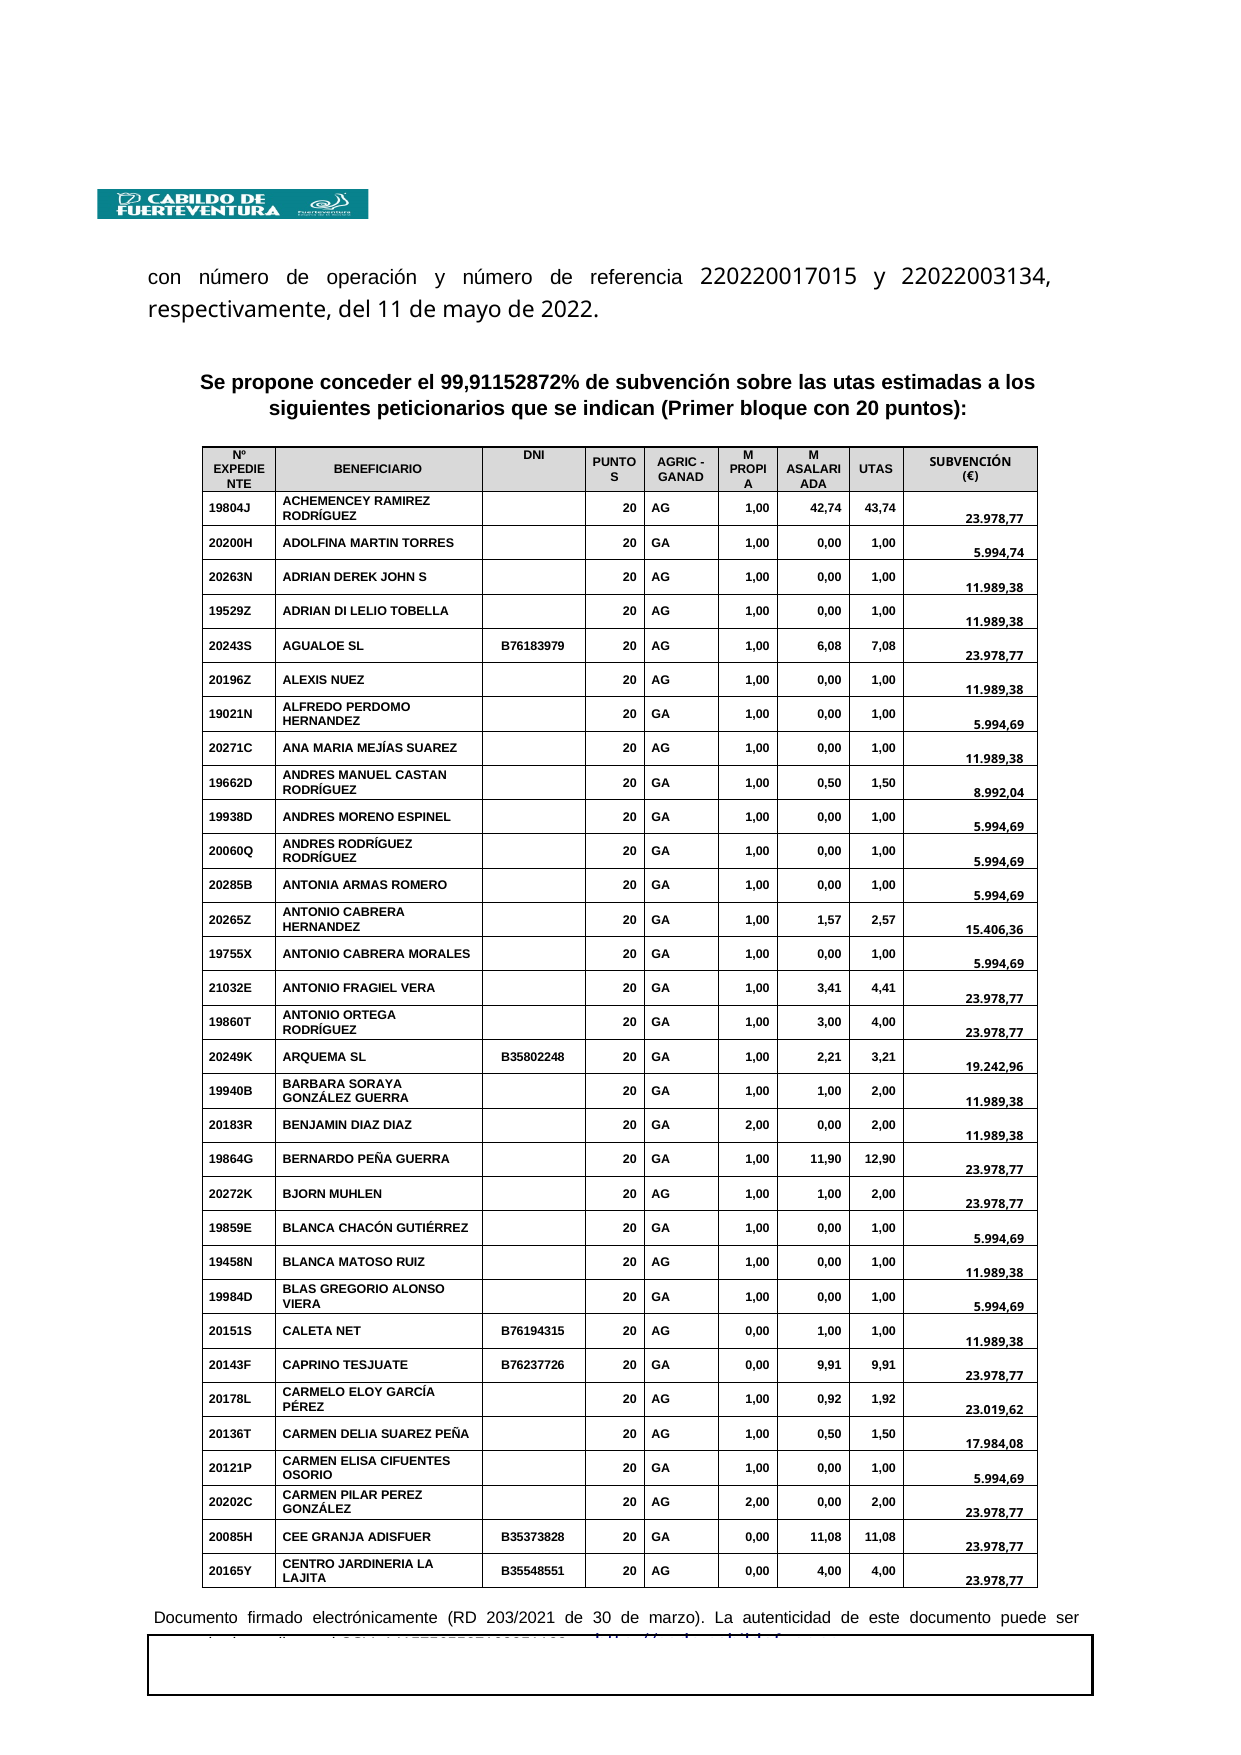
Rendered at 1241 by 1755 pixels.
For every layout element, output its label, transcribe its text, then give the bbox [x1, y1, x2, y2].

table_cell AG [645, 1177, 718, 1210]
table_cell 11,08 [850, 1520, 903, 1553]
table_cell ANA MARIA MEJÍAS SUAREZ [276, 732, 482, 765]
table_cell 4,00 [850, 1554, 903, 1587]
table_cell [483, 526, 585, 559]
table_cell [483, 595, 585, 628]
table_cell 1,00 [850, 1211, 903, 1244]
table_cell 11.989,38 [904, 1074, 1037, 1107]
table_cell 1,00 [850, 1451, 903, 1484]
table_cell ANDRES RODRÍGUEZ RODRÍGUEZ [276, 834, 482, 868]
table_cell 1,00 [850, 1246, 903, 1279]
table_cell 20 [586, 663, 644, 696]
table_cell 2,57 [850, 903, 903, 936]
table_cell 20 [586, 526, 644, 559]
table_cell 11.989,38 [904, 732, 1037, 765]
table_cell 1,00 [719, 595, 777, 628]
table_cell 20 [586, 1280, 644, 1313]
table_cell AG [645, 595, 718, 628]
table_cell ANDRES MORENO ESPINEL [276, 800, 482, 833]
table_cell 20243S [203, 629, 275, 662]
table_cell [483, 869, 585, 902]
table_cell ACHEMENCEY RAMIREZ RODRÍGUEZ [276, 492, 482, 525]
table_cell 20249K [203, 1040, 275, 1073]
table_cell GA [645, 1280, 718, 1313]
table_cell 4,41 [850, 971, 903, 1005]
table_cell 1,00 [719, 1211, 777, 1244]
table_cell 9,91 [850, 1349, 903, 1382]
table_cell BJORN MUHLEN [276, 1177, 482, 1210]
table_cell 20 [586, 629, 644, 662]
table_cell 1,00 [719, 732, 777, 765]
table_cell 1,92 [850, 1383, 903, 1416]
table_cell [483, 663, 585, 696]
table_cell GA [645, 1211, 718, 1244]
table_cell 0,50 [778, 1417, 849, 1450]
table_cell 20 [586, 800, 644, 833]
table_cell ALFREDO PERDOMO HERNANDEZ [276, 697, 482, 731]
table_cell 1,00 [719, 492, 777, 525]
table_cell 1,00 [719, 937, 777, 970]
table_cell 20285B [203, 869, 275, 902]
table_cell 0,00 [719, 1349, 777, 1382]
table_cell 20 [586, 1349, 644, 1382]
table_cell B35373828 [483, 1520, 585, 1553]
table_cell 1,00 [719, 971, 777, 1005]
table_cell 20 [586, 1211, 644, 1244]
table_cell 0,00 [778, 800, 849, 833]
table_cell 5.994,69 [904, 1451, 1037, 1484]
table_cell 2,00 [850, 1074, 903, 1107]
table_cell 20 [586, 1040, 644, 1073]
table_cell 1,00 [778, 1314, 849, 1347]
table_cell 0,00 [778, 526, 849, 559]
table_cell 19860T [203, 1006, 275, 1039]
table_cell 5.994,74 [904, 526, 1037, 559]
table_cell 20165Y [203, 1554, 275, 1587]
table_cell BERNARDO PEÑA GUERRA [276, 1143, 482, 1176]
table_cell 1,50 [850, 766, 903, 799]
table_cell 1,00 [850, 732, 903, 765]
table_cell 0,00 [778, 1486, 849, 1519]
table_header SUBVENCIÓN (€) [904, 448, 1037, 491]
table_cell 2,00 [719, 1486, 777, 1519]
table_cell 20 [586, 732, 644, 765]
table_cell 1,00 [850, 800, 903, 833]
table_cell B35548551 [483, 1554, 585, 1587]
table_cell 1,00 [850, 937, 903, 970]
table_header M PROPI A [719, 448, 777, 491]
table_cell 43,74 [850, 492, 903, 525]
table_cell 7,08 [850, 629, 903, 662]
table_cell AG [645, 1554, 718, 1587]
table_cell 23.978,77 [904, 492, 1037, 525]
table_cell GA [645, 971, 718, 1005]
table_cell BARBARA SORAYA GONZÁLEZ GUERRA [276, 1074, 482, 1107]
table_cell [483, 937, 585, 970]
table_cell 1,00 [719, 800, 777, 833]
table_cell 20 [586, 1554, 644, 1587]
table_cell 19.242,96 [904, 1040, 1037, 1073]
table_cell AG [645, 663, 718, 696]
table_cell 3,00 [778, 1006, 849, 1039]
table_cell 0,00 [778, 1280, 849, 1313]
table_cell 23.978,77 [904, 629, 1037, 662]
table_cell 20263N [203, 560, 275, 593]
table_cell GA [645, 937, 718, 970]
table_cell 0,00 [778, 663, 849, 696]
table_cell [483, 697, 585, 731]
table_cell 0,50 [778, 766, 849, 799]
table_cell GA [645, 800, 718, 833]
table_cell [483, 800, 585, 833]
table_cell 1,00 [850, 1314, 903, 1347]
table_cell BLAS GREGORIO ALONSO VIERA [276, 1280, 482, 1313]
table_cell 9,91 [778, 1349, 849, 1382]
table_cell [483, 1417, 585, 1450]
table_cell 12,90 [850, 1143, 903, 1176]
table_cell 0,00 [778, 595, 849, 628]
table_cell CARMEN DELIA SUAREZ PEÑA [276, 1417, 482, 1450]
table_cell GA [645, 834, 718, 868]
table_cell GA [645, 1349, 718, 1382]
table_cell ANTONIO CABRERA HERNANDEZ [276, 903, 482, 936]
table_cell 1,00 [719, 1074, 777, 1107]
table_cell 20196Z [203, 663, 275, 696]
table_cell GA [645, 1451, 718, 1484]
table_cell 2,00 [850, 1109, 903, 1142]
table_cell 20 [586, 560, 644, 593]
table_cell 0,00 [778, 869, 849, 902]
table_cell 5.994,69 [904, 800, 1037, 833]
table_cell [483, 1211, 585, 1244]
table_cell 2,00 [850, 1486, 903, 1519]
table_cell 20 [586, 937, 644, 970]
table_cell 15.406,36 [904, 903, 1037, 936]
table_cell 0,00 [778, 1451, 849, 1484]
table_cell 23.978,77 [904, 1143, 1037, 1176]
table_cell GA [645, 697, 718, 731]
table_cell 2,00 [719, 1109, 777, 1142]
table_cell 5.994,69 [904, 869, 1037, 902]
table_cell 20060Q [203, 834, 275, 868]
table_cell 20 [586, 595, 644, 628]
table_cell 17.984,08 [904, 1417, 1037, 1450]
table_cell 1,00 [719, 1280, 777, 1313]
table_cell 11.989,38 [904, 595, 1037, 628]
table_cell 1,00 [719, 1040, 777, 1073]
table_cell AG [645, 1417, 718, 1450]
table_cell [483, 1280, 585, 1313]
table_cell GA [645, 766, 718, 799]
table_cell 1,57 [778, 903, 849, 936]
table_cell 20200H [203, 526, 275, 559]
table_cell GA [645, 1109, 718, 1142]
text Se propone conceder el 99,91152872% de subvención sobre las utas estimadas a los siguientes peticionarios que se indican (Primer bloque con 20 puntos): [200, 370, 1093, 420]
table_cell AG [645, 732, 718, 765]
table_cell B76194315 [483, 1314, 585, 1347]
table_cell 20272K [203, 1177, 275, 1210]
table_cell 20178L [203, 1383, 275, 1416]
table_cell [483, 1451, 585, 1484]
table_cell 8.992,04 [904, 766, 1037, 799]
table_cell GA [645, 1143, 718, 1176]
table_cell ANTONIO ORTEGA RODRÍGUEZ [276, 1006, 482, 1039]
table_cell 20 [586, 1451, 644, 1484]
table_cell 5.994,69 [904, 834, 1037, 868]
table_cell 20 [586, 1074, 644, 1107]
table_cell GA [645, 1040, 718, 1073]
table_header UTAS [850, 448, 903, 491]
table_cell B76237726 [483, 1349, 585, 1382]
table_cell 1,00 [719, 903, 777, 936]
table_cell BENJAMIN DIAZ DIAZ [276, 1109, 482, 1142]
table_cell 1,00 [719, 1417, 777, 1450]
table_cell 20136T [203, 1417, 275, 1450]
table_cell AG [645, 629, 718, 662]
table_cell 23.978,77 [904, 1486, 1037, 1519]
table_cell 1,00 [719, 629, 777, 662]
table_cell [483, 1383, 585, 1416]
table_cell 0,00 [778, 937, 849, 970]
table_cell 20 [586, 834, 644, 868]
table_cell 1,00 [850, 1280, 903, 1313]
table_cell [483, 492, 585, 525]
table_cell GA [645, 1074, 718, 1107]
table_cell 20 [586, 1109, 644, 1142]
table_cell CARMEN PILAR PEREZ GONZÁLEZ [276, 1486, 482, 1519]
table_cell 1,00 [719, 834, 777, 868]
text con número de operación y número de referencia 220220017015 y 22022003134, respectivamente, del 11 de mayo de 2022. [148, 260, 1093, 324]
table_cell 2,21 [778, 1040, 849, 1073]
table_cell 0,00 [778, 560, 849, 593]
table_cell 20 [586, 1177, 644, 1210]
table_cell B76183979 [483, 629, 585, 662]
table_cell ALEXIS NUEZ [276, 663, 482, 696]
table_cell 20 [586, 869, 644, 902]
table_cell 20271C [203, 732, 275, 765]
table_cell CENTRO JARDINERIA LA LAJITA [276, 1554, 482, 1587]
table_cell 1,00 [850, 869, 903, 902]
picture [97, 189, 369, 219]
table_cell 20265Z [203, 903, 275, 936]
table_cell AG [645, 1486, 718, 1519]
table_cell 1,00 [850, 697, 903, 731]
table_cell 1,00 [778, 1177, 849, 1210]
table_cell 23.978,77 [904, 1177, 1037, 1210]
table_cell 20 [586, 1314, 644, 1347]
table_cell 11.989,38 [904, 663, 1037, 696]
table_cell 20085H [203, 1520, 275, 1553]
table_cell 19662D [203, 766, 275, 799]
table_cell CEE GRANJA ADISFUER [276, 1520, 482, 1553]
table_cell [483, 1109, 585, 1142]
table_cell 0,00 [778, 1246, 849, 1279]
table_cell 11.989,38 [904, 1314, 1037, 1347]
table_cell ADRIAN DI LELIO TOBELLA [276, 595, 482, 628]
table_cell 23.978,77 [904, 1554, 1037, 1587]
table_cell ADOLFINA MARTIN TORRES [276, 526, 482, 559]
table_cell 11,08 [778, 1520, 849, 1553]
table_cell 1,00 [719, 560, 777, 593]
table_cell 1,00 [850, 834, 903, 868]
table_cell 1,00 [719, 663, 777, 696]
table_cell 5.994,69 [904, 937, 1037, 970]
table_cell 1,00 [719, 1006, 777, 1039]
table_cell AG [645, 1383, 718, 1416]
table_cell 20 [586, 1143, 644, 1176]
table_cell 19938D [203, 800, 275, 833]
table_cell 1,00 [719, 1143, 777, 1176]
table_cell 20 [586, 971, 644, 1005]
table_cell GA [645, 526, 718, 559]
table_cell ANTONIO CABRERA MORALES [276, 937, 482, 970]
table_cell 1,00 [719, 1383, 777, 1416]
table_cell CAPRINO TESJUATE [276, 1349, 482, 1382]
table_cell ANDRES MANUEL CASTAN RODRÍGUEZ [276, 766, 482, 799]
table_cell 23.978,77 [904, 971, 1037, 1005]
table_cell B35802248 [483, 1040, 585, 1073]
table_cell 20 [586, 766, 644, 799]
table_cell GA [645, 1006, 718, 1039]
table_cell 0,00 [778, 834, 849, 868]
table_cell [483, 1486, 585, 1519]
table_cell [483, 766, 585, 799]
table_cell 1,00 [850, 663, 903, 696]
table_cell 11.989,38 [904, 560, 1037, 593]
table_cell 1,50 [850, 1417, 903, 1450]
table_cell 2,00 [850, 1177, 903, 1210]
table_cell 23.019,62 [904, 1383, 1037, 1416]
table_cell 19021N [203, 697, 275, 731]
table_cell 19458N [203, 1246, 275, 1279]
table_cell ANTONIA ARMAS ROMERO [276, 869, 482, 902]
table_cell 1,00 [850, 595, 903, 628]
table_cell 3,41 [778, 971, 849, 1005]
table_cell AG [645, 560, 718, 593]
table_cell GA [645, 903, 718, 936]
table_cell ARQUEMA SL [276, 1040, 482, 1073]
table_cell 20 [586, 903, 644, 936]
table_cell 1,00 [850, 560, 903, 593]
table_cell 1,00 [850, 526, 903, 559]
table_cell 21032E [203, 971, 275, 1005]
table_cell 5.994,69 [904, 1211, 1037, 1244]
table_cell 0,00 [778, 1211, 849, 1244]
table_header Nº EXPEDIE NTE [203, 448, 275, 491]
table_cell [483, 1143, 585, 1176]
table_cell CALETA NET [276, 1314, 482, 1347]
table_cell 20202C [203, 1486, 275, 1519]
table_header PUNTO S [586, 448, 644, 491]
table_cell 0,00 [778, 732, 849, 765]
table_cell 1,00 [719, 1451, 777, 1484]
table_cell 0,00 [719, 1520, 777, 1553]
table_cell BLANCA MATOSO RUIZ [276, 1246, 482, 1279]
table_cell 20151S [203, 1314, 275, 1347]
table_cell 1,00 [719, 526, 777, 559]
table_cell 42,74 [778, 492, 849, 525]
table_cell 23.978,77 [904, 1349, 1037, 1382]
table_cell 1,00 [719, 697, 777, 731]
table_cell 23.978,77 [904, 1006, 1037, 1039]
table_cell AG [645, 1246, 718, 1279]
table_cell ADRIAN DEREK JOHN S [276, 560, 482, 593]
table_cell AG [645, 1314, 718, 1347]
table_cell 6,08 [778, 629, 849, 662]
table_cell [483, 560, 585, 593]
table_cell 3,21 [850, 1040, 903, 1073]
table_cell 1,00 [719, 1177, 777, 1210]
table_cell GA [645, 1520, 718, 1553]
table_cell 20 [586, 697, 644, 731]
table_cell 20 [586, 1006, 644, 1039]
table_cell [483, 903, 585, 936]
table_cell [483, 732, 585, 765]
table_cell 4,00 [778, 1554, 849, 1587]
table_cell [483, 1006, 585, 1039]
table_cell 19864G [203, 1143, 275, 1176]
table_cell 19859E [203, 1211, 275, 1244]
table_cell 5.994,69 [904, 1280, 1037, 1313]
table_cell BLANCA CHACÓN GUTIÉRREZ [276, 1211, 482, 1244]
table_cell GA [645, 869, 718, 902]
table_cell 19755X [203, 937, 275, 970]
table_cell CARMEN ELISA CIFUENTES OSORIO [276, 1451, 482, 1484]
table_cell 5.994,69 [904, 697, 1037, 731]
table_cell 11,90 [778, 1143, 849, 1176]
table_cell 20121P [203, 1451, 275, 1484]
table_cell 11.989,38 [904, 1246, 1037, 1279]
table_cell 20 [586, 1383, 644, 1416]
table_cell 20 [586, 492, 644, 525]
table_header AGRIC - GANAD [645, 448, 718, 491]
table_cell 1,00 [778, 1074, 849, 1107]
table_cell AGUALOE SL [276, 629, 482, 662]
table_cell 0,00 [719, 1554, 777, 1587]
table_cell 0,00 [778, 1109, 849, 1142]
table_cell 0,92 [778, 1383, 849, 1416]
table_header BENEFICIARIO [276, 448, 482, 491]
table_cell [483, 971, 585, 1005]
table_cell ANTONIO FRAGIEL VERA [276, 971, 482, 1005]
table_cell 11.989,38 [904, 1109, 1037, 1142]
table_cell 19529Z [203, 595, 275, 628]
table_cell 0,00 [778, 697, 849, 731]
table_cell [483, 834, 585, 868]
table_cell 20 [586, 1246, 644, 1279]
table_cell 20143F [203, 1349, 275, 1382]
table_cell 19984D [203, 1280, 275, 1313]
table_cell [483, 1246, 585, 1279]
table_cell 20 [586, 1520, 644, 1553]
table_cell 20183R [203, 1109, 275, 1142]
table_header M ASALARI ADA [778, 448, 849, 491]
table_cell 19940B [203, 1074, 275, 1107]
table_header DNI [483, 448, 585, 491]
table_cell 1,00 [719, 766, 777, 799]
table_cell 4,00 [850, 1006, 903, 1039]
table_cell 1,00 [719, 1246, 777, 1279]
table_cell [483, 1177, 585, 1210]
table_cell 23.978,77 [904, 1520, 1037, 1553]
table_cell AG [645, 492, 718, 525]
table_cell 19804J [203, 492, 275, 525]
table_cell 20 [586, 1486, 644, 1519]
table_cell CARMELO ELOY GARCÍA PÉREZ [276, 1383, 482, 1416]
table_cell 20 [586, 1417, 644, 1450]
table_cell 1,00 [719, 869, 777, 902]
table_cell 0,00 [719, 1314, 777, 1347]
table_cell [483, 1074, 585, 1107]
